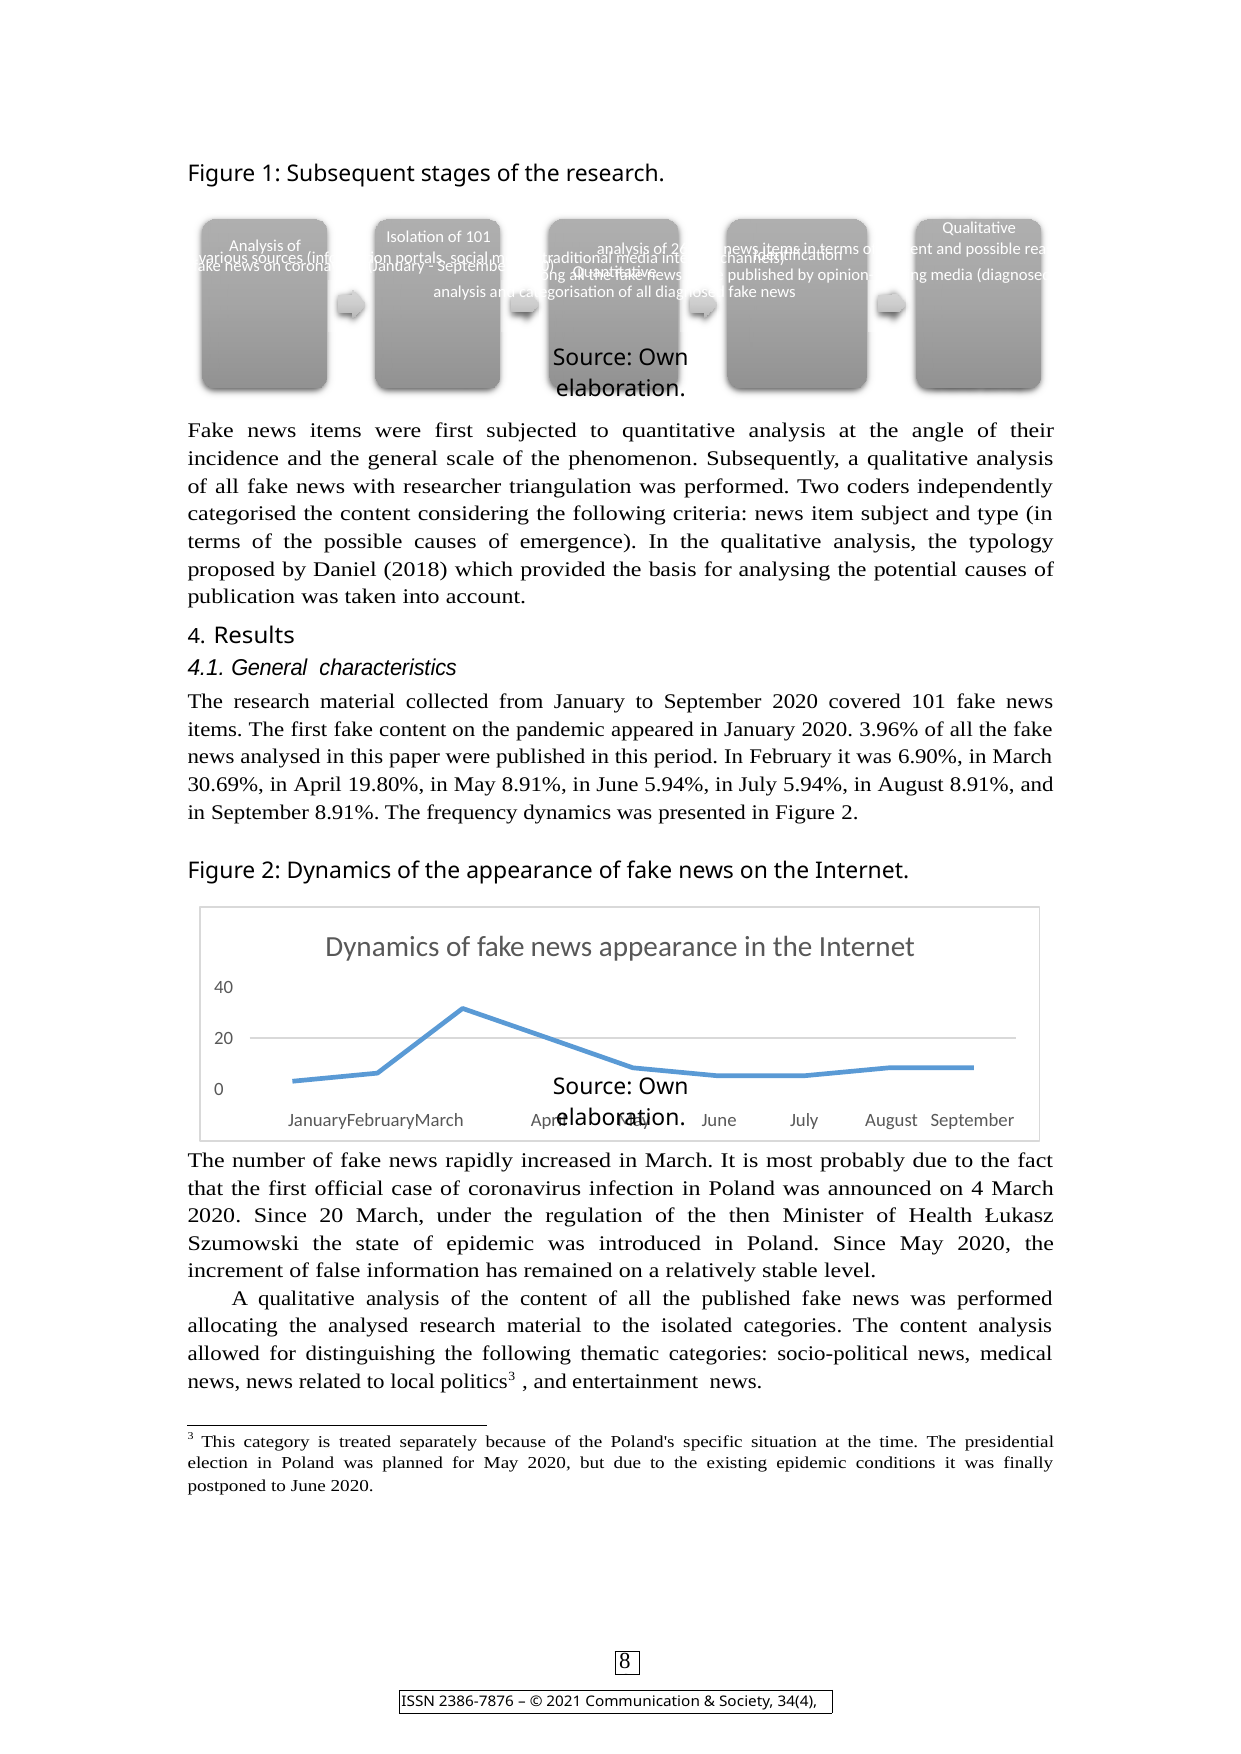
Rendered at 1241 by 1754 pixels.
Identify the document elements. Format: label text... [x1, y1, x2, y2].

subtitle Figure 1: Subsequent stages of the research. [187, 157, 1065, 188]
picture [192, 208, 1051, 404]
text A qualitative analysis of the content of all the published fake news was performed allocating the analysed research material to the isolated categories. The content analysis allowed for distinguishing the following thematic categories: socio-political news, medical news, news related to local politics3 , and entertainment news. [187, 1286, 1054, 1393]
text Source: Own elaboration. [489, 340, 752, 403]
text The number of fake news rapidly increased in March. It is most probably due to the fact that the first official case of coronavirus infection in Poland was announced on 4 March 2020. Since 20 March, under the regulation of the then Minister of Health Łukasz Szumowski the state of epidemic was introduced in Poland. Since May 2020, the increment of false information has remained on a relatively stable level. [187, 1148, 1054, 1282]
text The research material collected from January to September 2020 covered 101 fake news items. The first fake content on the pandemic appeared in January 2020. 3.96% of all the fake news analysed in this paper were published in this period. In February it was 6.90%, in March 30.69%, in April 19.80%, in May 8.91%, in June 5.94%, in July 5.94%, in August 8.91%, and in September 8.91%. The frequency dynamics was presented in Figure 2. [187, 689, 1054, 824]
subtitle Results [187, 612, 1065, 651]
subtitle General characteristics [187, 654, 1065, 680]
text 3 This category is treated separately because of the Poland's specific situation at the time. The presidential election in Poland was planned for May 2020, but due to the existing epidemic conditions it was finally postponed to June 2020. [187, 1430, 1054, 1494]
text Fake news items were first subjected to quantitative analysis at the angle of their incidence and the general scale of the phenomenon. Subsequently, a qualitative analysis of all fake news with researcher triangulation was performed. Two coders independently categorised the content considering the following criteria: news item subject and type (in terms of the possible causes of emergence). In the qualitative analysis, the typology proposed by Daniel (2018) which provided the basis for analysing the potential causes of publication was taken into account. [187, 418, 1054, 608]
text Source: Own elaboration. [489, 1070, 752, 1132]
subtitle Figure 2: Dynamics of the appearance of fake news on the Internet. [187, 854, 1065, 886]
